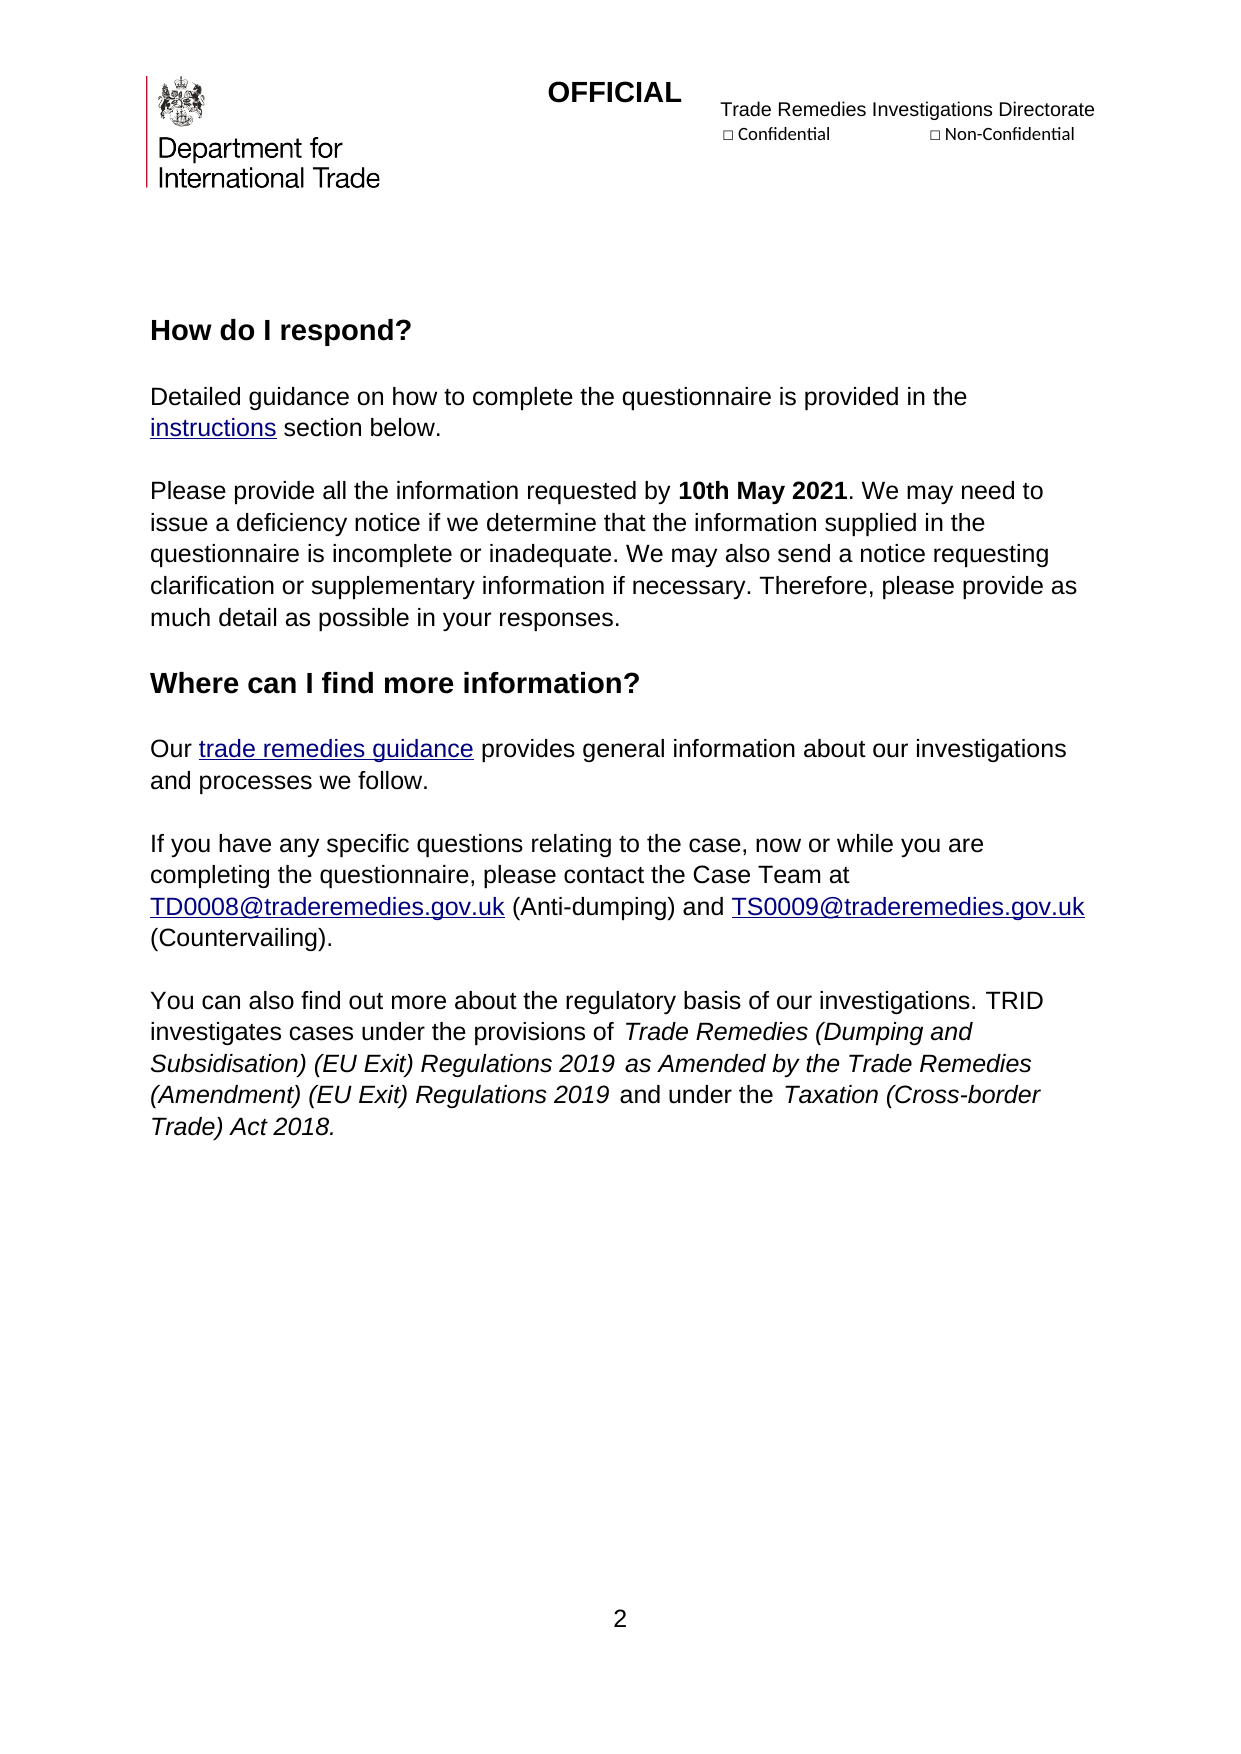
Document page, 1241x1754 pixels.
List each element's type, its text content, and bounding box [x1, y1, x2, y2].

text Please provide all the information requested by 10th May 2021. We may need to issue a deficiency notice if we determine that the information supplied in the questionnaire is incomplete or inadequate. We may also send a notice requesting clarification or supplementary information if necessary. Therefore, please provide as much detail as possible in your responses. [150, 476, 1090, 631]
text How do I respond? [150, 313, 1090, 347]
text You can also find out more about the regulatory basis of our investigations. TRID investigates cases under the provisions of Trade Remedies (Dumping and Subsidisation) (EU Exit) Regulations 2019 as Amended by the Trade Remedies (Amendment) (EU Exit) Regulations 2019 and under the Taxation (Cross-border Trade) Act 2018. [150, 986, 1090, 1141]
text Where can I find more information? [150, 666, 1090, 699]
text Our trade remedies guidance provides general information about our investigations and processes we follow. [150, 734, 1090, 794]
text If you have any specific questions relating to the case, now or while you are completing the questionnaire, please contact the Case Team at TD0008@traderemedies.gov.uk (Anti-dumping) and TS0009@traderemedies.gov.uk (Countervailing). [150, 829, 1090, 952]
text Detailed guidance on how to complete the questionnaire is provided in the instructions section below. [150, 382, 1090, 442]
